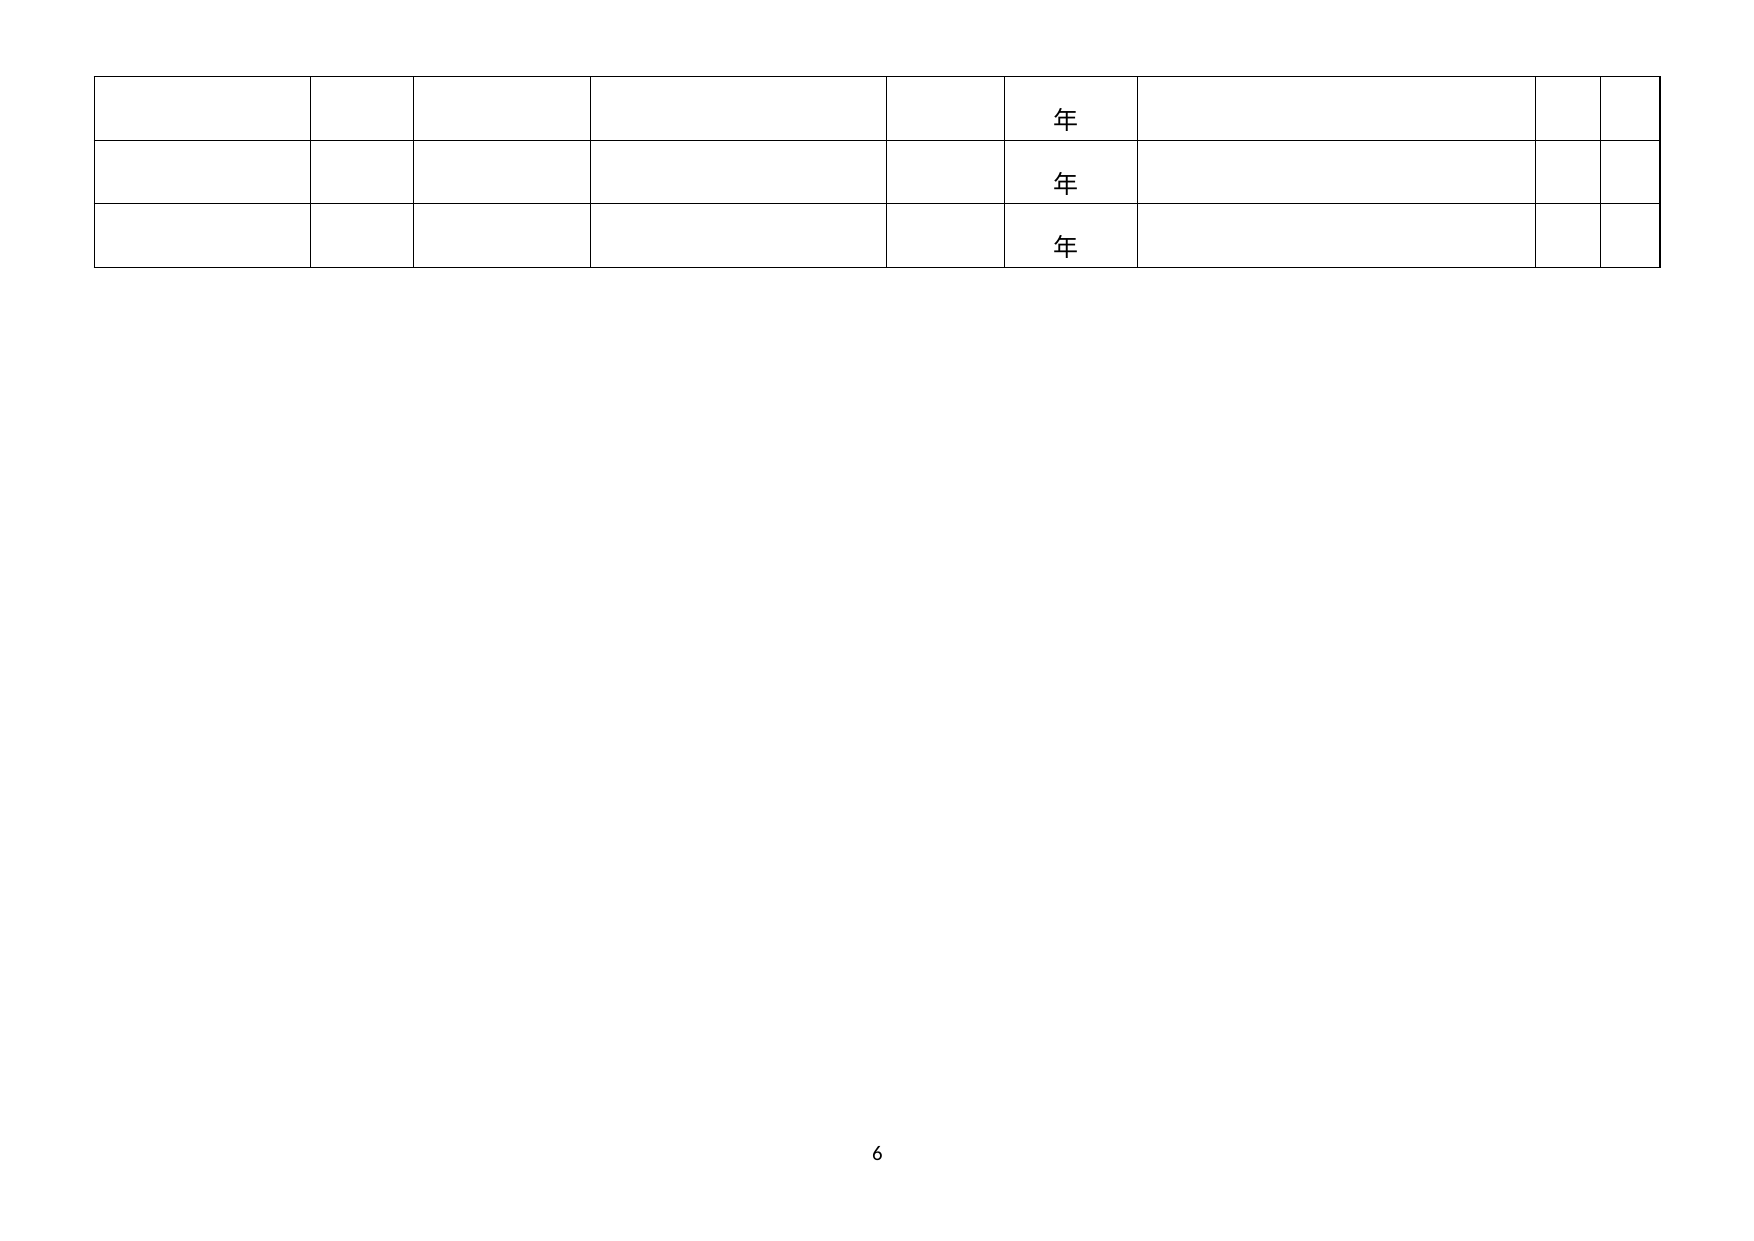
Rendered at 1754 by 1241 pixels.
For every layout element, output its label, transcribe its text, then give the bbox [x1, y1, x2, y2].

table_cell [1601, 77, 1659, 140]
table_cell [414, 141, 590, 203]
table_cell [591, 77, 886, 140]
table_cell [1138, 77, 1535, 140]
table_cell 年 [1005, 204, 1137, 267]
table_cell [887, 204, 1004, 267]
table_cell 年 [1005, 77, 1137, 140]
table_cell [1138, 204, 1535, 267]
table_cell [95, 77, 310, 140]
table_cell [887, 77, 1004, 140]
table_cell [1536, 141, 1600, 203]
table_cell [311, 77, 413, 140]
table_cell [311, 204, 413, 267]
table_cell [1601, 204, 1659, 267]
table_cell [95, 204, 310, 267]
table_cell [591, 141, 886, 203]
table_cell [414, 204, 590, 267]
table_cell [311, 141, 413, 203]
table_cell [1138, 141, 1535, 203]
table_cell [1601, 141, 1659, 203]
table_cell [414, 77, 590, 140]
table_cell 年 [1005, 141, 1137, 203]
table_cell [95, 141, 310, 203]
table_cell [1536, 77, 1600, 140]
table_cell [887, 141, 1004, 203]
table_cell [591, 204, 886, 267]
table_cell [1536, 204, 1600, 267]
